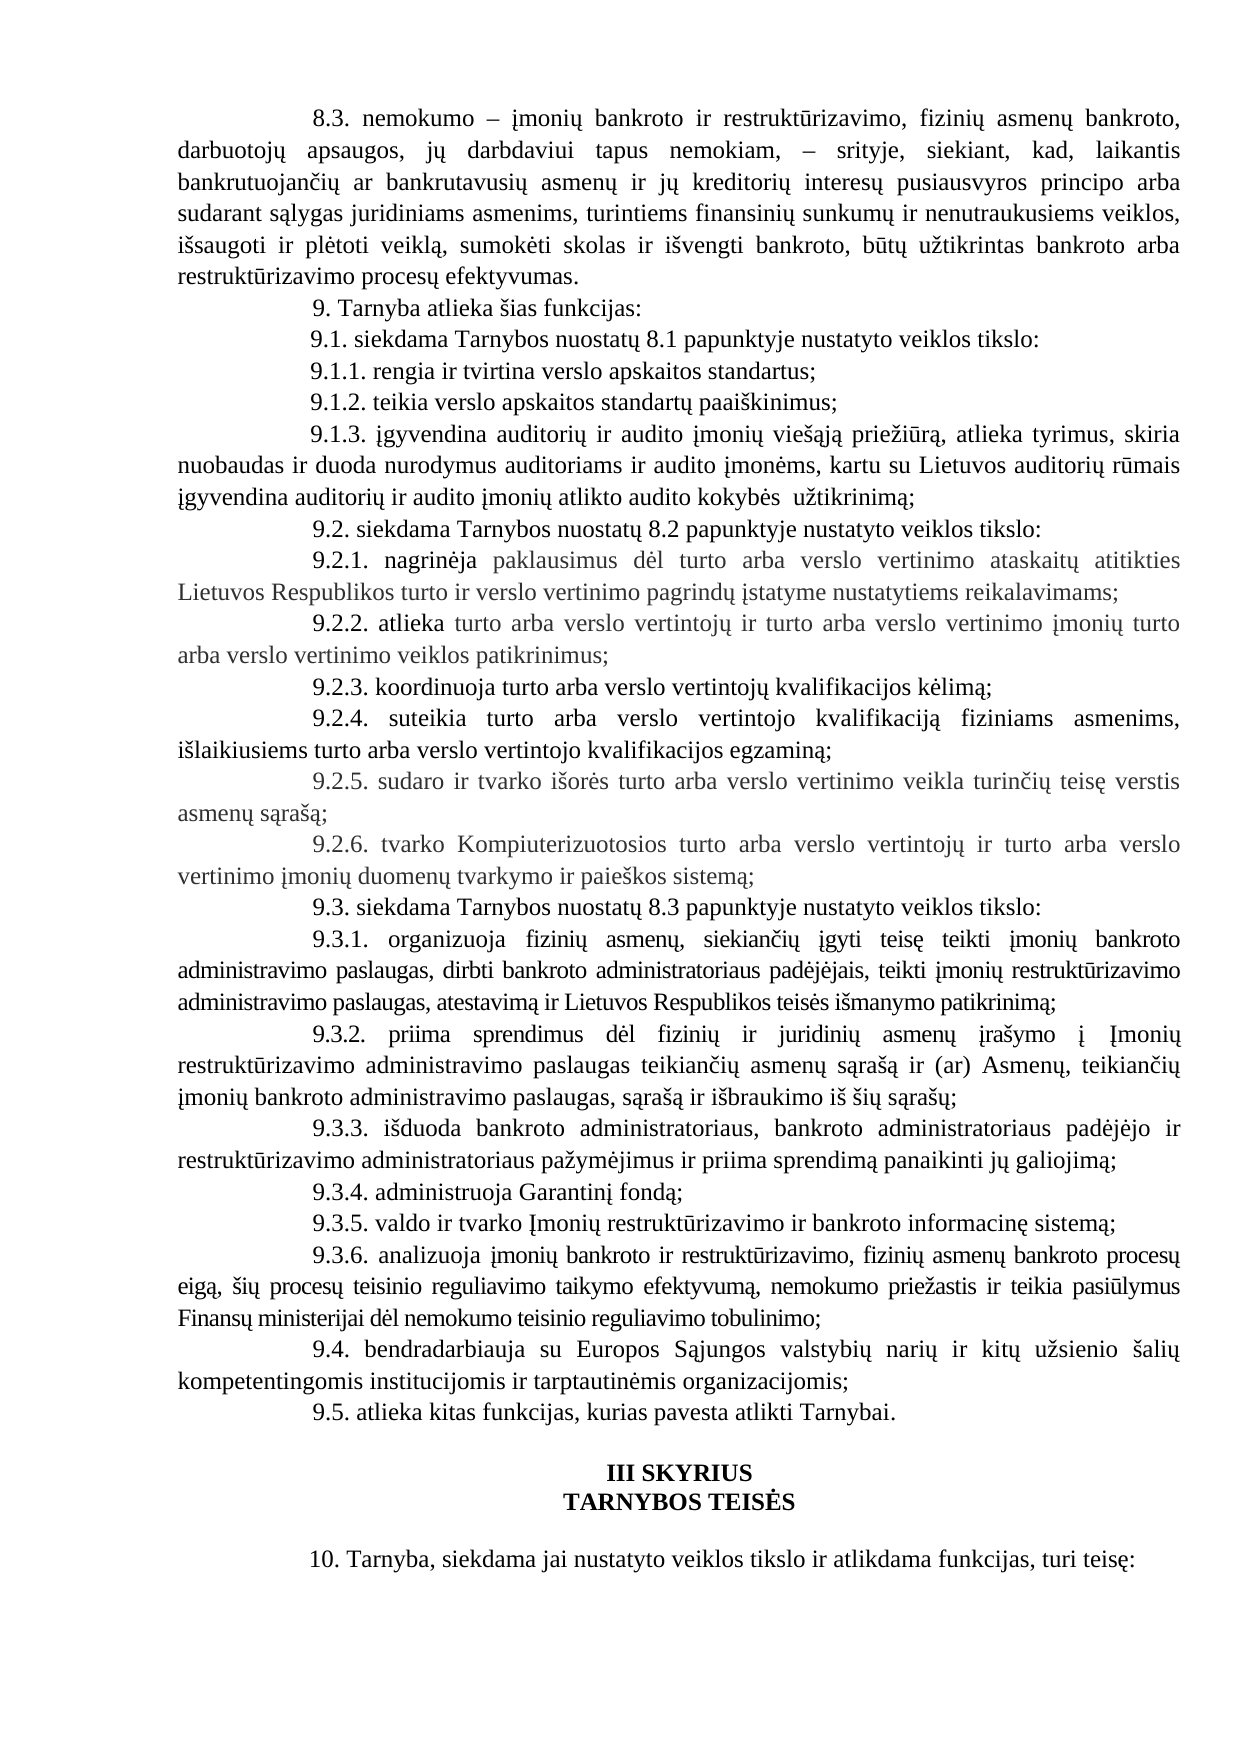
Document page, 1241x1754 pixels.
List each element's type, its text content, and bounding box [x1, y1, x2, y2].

text 9.1. siekdama Tarnybos nuostatų 8.1 papunktyje nustatyto veiklos tikslo: [177, 324, 1181, 353]
text 9.4. bendradarbiauja su Europos Sąjungos valstybių narių ir kitų užsienio šalių kompetentingomis institucijomis ir tarptautinėmis organizacijomis; [177, 1334, 1181, 1395]
text 9.1.1. rengia ir tvirtina verslo apskaitos standartus; [177, 356, 1181, 385]
text 9.2.2. atlieka turto arba verslo vertintojų ir turto arba verslo vertinimo įmonių turto arba verslo vertinimo veiklos patikrinimus; [177, 608, 1181, 669]
text 9.3.6. analizuoja įmonių bankroto ir restruktūrizavimo, fizinių asmenų bankroto procesų eigą, šių procesų teisinio reguliavimo taikymo efektyvumą, nemokumo priežastis ir teikia pasiūlymus Finansų ministerijai dėl nemokumo teisinio reguliavimo tobulinimo; [177, 1240, 1181, 1332]
text 9.3.5. valdo ir tvarko Įmonių restruktūrizavimo ir bankroto informacinę sistemą; [177, 1208, 1181, 1237]
text 9.3.4. administruoja Garantinį fondą; [177, 1177, 1181, 1205]
text TARNYBOS TEISĖS [177, 1487, 1181, 1515]
text 9.2.3. koordinuoja turto arba verslo vertintojų kvalifikacijos kėlimą; [177, 672, 1181, 700]
text 9.2.6. tvarko Kompiuterizuotosios turto arba verslo vertintojų ir turto arba verslo vertinimo įmonių duomenų tvarkymo ir paieškos sistemą; [177, 829, 1181, 890]
text 9.2.4. suteikia turto arba verslo vertintojo kvalifikaciją fiziniams asmenims, išlaikiusiems turto arba verslo vertintojo kvalifikacijos egzaminą; [177, 703, 1181, 763]
text 9.3.1. organizuoja fizinių asmenų, siekiančių įgyti teisę teikti įmonių bankroto administravimo paslaugas, dirbti bankroto administratoriaus padėjėjais, teikti įmonių restruktūrizavimo administravimo paslaugas, atestavimą ir Lietuvos Respublikos teisės išmanymo patikrinimą; [177, 924, 1181, 1016]
text 9.5. atlieka kitas funkcijas, kurias pavesta atlikti Tarnybai. [177, 1397, 1181, 1426]
text III SKYRIUS [177, 1458, 1181, 1487]
text 9.2.1. nagrinėja paklausimus dėl turto arba verslo vertinimo ataskaitų atitikties Lietuvos Respublikos turto ir verslo vertinimo pagrindų įstatyme nustatytiems reikalavimams; [177, 545, 1181, 606]
text 9.3.3. išduoda bankroto administratoriaus, bankroto administratoriaus padėjėjo ir restruktūrizavimo administratoriaus pažymėjimus ir priima sprendimą panaikinti jų galiojimą; [177, 1113, 1181, 1174]
text 10. Tarnyba, siekdama jai nustatyto veiklos tikslo ir atlikdama funkcijas, turi teisę: [177, 1544, 1181, 1573]
text 9.3.2. priima sprendimus dėl fizinių ir juridinių asmenų įrašymo į Įmonių restruktūrizavimo administravimo paslaugas teikiančių asmenų sąrašą ir (ar) Asmenų, teikiančių įmonių bankroto administravimo paslaugas, sąrašą ir išbraukimo iš šių sąrašų; [177, 1019, 1181, 1111]
text 9.1.2. teikia verslo apskaitos standartų paaiškinimus; [177, 387, 1181, 416]
text 9.1.3. įgyvendina auditorių ir audito įmonių viešąją priežiūrą, atlieka tyrimus, skiria nuobaudas ir duoda nurodymus auditoriams ir audito įmonėms, kartu su Lietuvos auditorių rūmais įgyvendina auditorių ir audito įmonių atlikto audito kokybės užtikrinimą; [177, 419, 1181, 511]
text 9.2. siekdama Tarnybos nuostatų 8.2 papunktyje nustatyto veiklos tikslo: [177, 514, 1181, 542]
text 9.2.5. sudaro ir tvarko išorės turto arba verslo vertinimo veikla turinčių teisę verstis asmenų sąrašą; [177, 766, 1181, 827]
text 9.3. siekdama Tarnybos nuostatų 8.3 papunktyje nustatyto veiklos tikslo: [177, 892, 1181, 921]
text 9. Tarnyba atlieka šias funkcijas: [177, 293, 1181, 322]
text 8.3. nemokumo – įmonių bankroto ir restruktūrizavimo, fizinių asmenų bankroto, darbuotojų apsaugos, jų darbdaviui tapus nemokiam, – srityje, siekiant, kad, laikantis bankrutuojančių ar bankrutavusių asmenų ir jų kreditorių interesų pusiausvyros principo arba sudarant sąlygas juridiniams asmenims, turintiems finansinių sunkumų ir nenutraukusiems veiklos, išsaugoti ir plėtoti veiklą, sumokėti skolas ir išvengti bankroto, būtų užtikrintas bankroto arba restruktūrizavimo procesų efektyvumas. [177, 103, 1181, 290]
